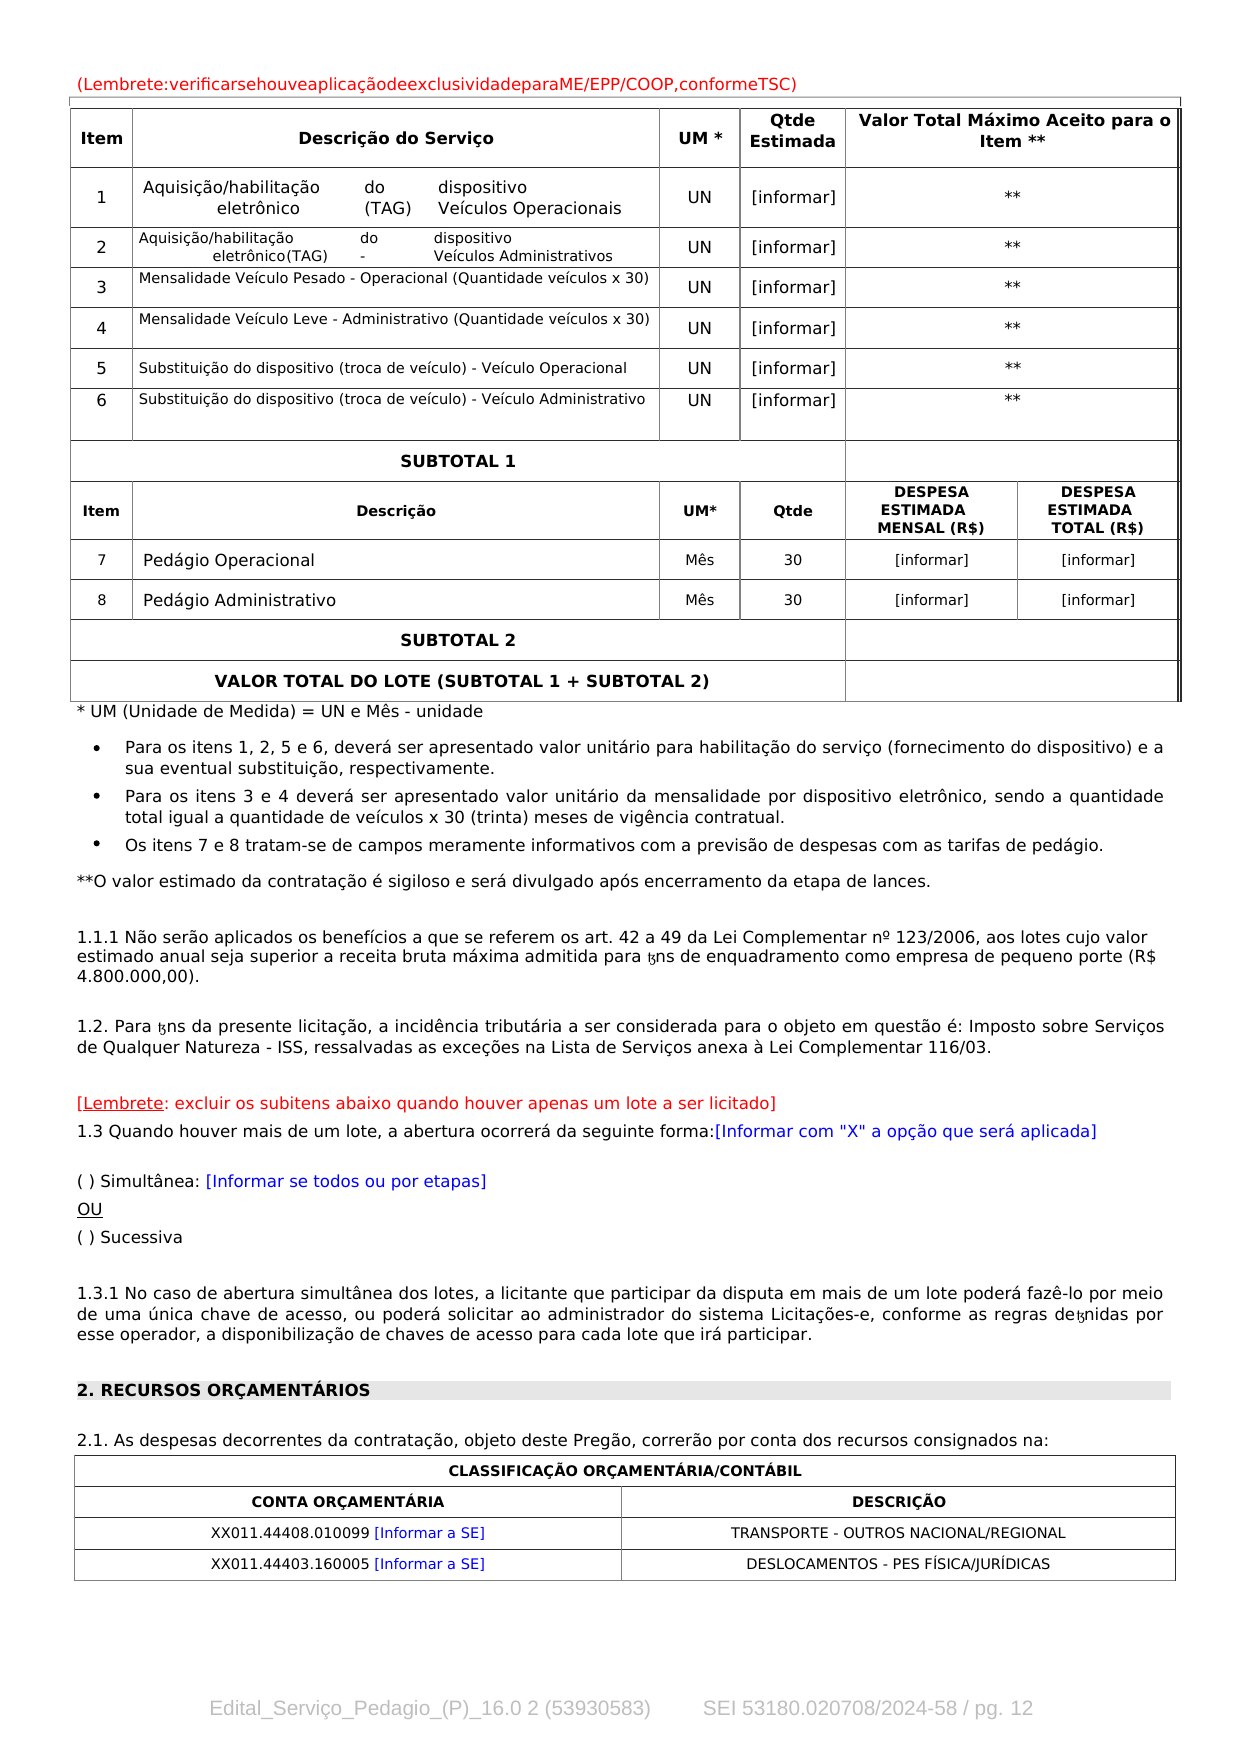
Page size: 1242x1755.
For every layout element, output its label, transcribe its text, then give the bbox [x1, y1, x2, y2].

table_cell ** [846, 168, 1177, 227]
text Os itens 7 e 8 tratam-se de campos meramente informativos com a previsão de despesas com as tarifas de pedágio. [95, 836, 1165, 855]
table_cell VALOR TOTAL DO LOTE (SUBTOTAL 1 + SUBTOTAL 2) [133, 661, 740, 701]
table_cell DESPESA ESTIMADA TOTAL (R$) [1018, 482, 1177, 539]
text Para os itens 1, 2, 5 e 6, deverá ser apresentado valor unitário para habilitação do serviço (fornecimento do dispositivo) e a sua eventual substituição, respectivamente. [95, 738, 1165, 778]
table_cell UM* [660, 482, 739, 539]
table_cell 30 [741, 580, 845, 619]
table_cell [informar] [1018, 540, 1177, 579]
table_cell 1 [71, 168, 132, 227]
table_cell [71, 441, 133, 481]
text ( ) Simultânea: [Informar se todos ou por etapas] [77, 1172, 1171, 1191]
text ( ) Sucessiva [77, 1228, 1165, 1247]
table_cell [informar] [741, 268, 845, 307]
table_cell UN [660, 349, 739, 388]
table_cell [740, 661, 845, 701]
table_cell TRANSPORTE - OUTROS NACIONAL/REGIONAL [622, 1518, 1175, 1548]
table_header CLASSIFICAÇÃO ORÇAMENTÁRIA/CONTÁBIL [75, 1456, 1175, 1486]
table_cell [informar] [741, 168, 845, 227]
subtitle 2. RECURSOS ORÇAMENTÁRIOS [77, 1381, 1171, 1400]
table_cell UN [660, 389, 739, 440]
table_cell 8 [71, 580, 132, 619]
table_cell Descrição [133, 482, 659, 539]
table_cell ** [846, 389, 1177, 440]
text 2.1. As despesas decorrentes da contratação, objeto deste Pregão, correrão por conta dos recursos consignados na: [77, 1431, 1165, 1451]
text (Lembrete:verificarsehouveaplicaçãodeexclusividadeparaME/EPP/COOP,conformeTSC) [77, 75, 1171, 94]
table_cell UN [660, 168, 739, 227]
table_cell DESCRIÇÃO [622, 1487, 1175, 1517]
table_cell [740, 620, 845, 660]
table_cell [71, 661, 133, 701]
table_cell [846, 661, 1177, 701]
table_header Item [71, 109, 132, 167]
table_cell [informar] [1018, 580, 1177, 619]
text Para os itens 3 e 4 deverá ser apresentado valor unitário da mensalidade por dispositivo eletrônico, sendo a quantidade total igual a quantidade de veículos x 30 (trinta) meses de vigência contratual. [95, 787, 1165, 827]
table_header Descrição do Serviço [133, 109, 659, 167]
table_cell Substituição do dispositivo (troca de veículo) - Veículo Administrativo [133, 389, 659, 440]
text OU [77, 1200, 1171, 1219]
table_cell Mês [660, 580, 739, 619]
table_cell XX011.44408.010099 [Informar a SE] [75, 1518, 621, 1548]
table_cell UN [660, 268, 739, 307]
table_cell 7 [71, 540, 132, 579]
table_cell ** [846, 349, 1177, 388]
table_cell SUBTOTAL 2 [133, 620, 740, 660]
table_cell Aquisição/habilitação do dispositivo eletrônico (TAG) Veículos Operacionais [133, 168, 659, 227]
table_cell SUBTOTAL 1 [133, 441, 740, 481]
table_cell XX011.44403.160005 [Informar a SE] [75, 1550, 621, 1579]
table_cell ** [846, 308, 1177, 347]
table_cell ** [846, 268, 1177, 307]
table_cell [informar] [741, 349, 845, 388]
text 1.2. Para ns da presente licitação, a incidência tributária a ser considerada para o objeto em questão é: Imposto sobre Serviços de Qualquer Natureza - ISS, ressalvadas as exceções na Lista de Serviços anexa à Lei Complementar 116/03. [77, 1017, 1165, 1057]
table_cell CONTA ORÇAMENTÁRIA [75, 1487, 621, 1517]
table_cell UN [660, 308, 739, 347]
table_cell [71, 620, 133, 660]
text [Lembrete: excluir os subitens abaixo quando houver apenas um lote a ser licitado] [77, 1093, 1171, 1113]
text 1.1.1 Não serão aplicados os benefícios a que se referem os art. 42 a 49 da Lei Complementar nº 123/2006, aos lotes cujo valor estimado anual seja superior a receita bruta máxima admitida para ns de enquadramento como empresa de pequeno porte (R$ 4.800.000,00). [77, 928, 1171, 986]
table_cell Pedágio Administrativo [133, 580, 659, 619]
text * UM (Unidade de Medida) = UN e Mês - unidade [77, 702, 1165, 721]
table_cell Mês [660, 540, 739, 579]
table_cell [846, 441, 1177, 481]
table_cell 5 [71, 349, 132, 388]
table_cell ** [846, 228, 1177, 267]
table_cell Pedágio Operacional [133, 540, 659, 579]
table_cell 4 [71, 308, 132, 347]
table_cell Aquisição/habilitação do dispositivo eletrônico (TAG) - Veículos Administrativos [133, 228, 659, 267]
table_cell [informar] [846, 540, 1017, 579]
table_cell [informar] [741, 308, 845, 347]
table_cell [740, 441, 845, 481]
text 1.3.1 No caso de abertura simultânea dos lotes, a licitante que participar da disputa em mais de um lote poderá fazê-lo por meio de uma única chave de acesso, ou poderá solicitar ao administrador do sistema Licitações-e, conforme as regras denidas por esse operador, a disponibilização de chaves de acesso para cada lote que irá participar. [77, 1284, 1165, 1344]
table_cell Item [71, 482, 132, 539]
table_cell 3 [71, 268, 132, 307]
table_cell Substituição do dispositivo (troca de veículo) - Veículo Operacional [133, 349, 659, 388]
table_cell [informar] [846, 580, 1017, 619]
text 1.3 Quando houver mais de um lote, a abertura ocorrerá da seguinte forma:[Informar com "X" a opção que será aplicada] [77, 1122, 1165, 1141]
table_cell UN [660, 228, 739, 267]
table_cell [846, 620, 1177, 660]
table_cell [informar] [741, 389, 845, 440]
table_cell 30 [741, 540, 845, 579]
table_cell Mensalidade Veículo Pesado - Operacional (Quantidade veículos x 30) [133, 268, 659, 307]
table_cell 6 [71, 389, 132, 440]
table_cell DESPESA ESTIMADA MENSAL (R$) [846, 482, 1017, 539]
table_cell Mensalidade Veículo Leve - Administrativo (Quantidade veículos x 30) [133, 308, 659, 347]
table_cell 2 [71, 228, 132, 267]
table_header UM * [660, 109, 739, 167]
table_cell Qtde [741, 482, 845, 539]
table_header Valor Total Máximo Aceito para o Item ** [846, 109, 1177, 167]
table_header Qtde Estimada [741, 109, 845, 167]
text **O valor estimado da contratação é sigiloso e será divulgado após encerramento da etapa de lances. [77, 872, 1165, 891]
table_cell DESLOCAMENTOS - PES FÍSICA/JURÍDICAS [622, 1550, 1175, 1579]
table_cell [informar] [741, 228, 845, 267]
